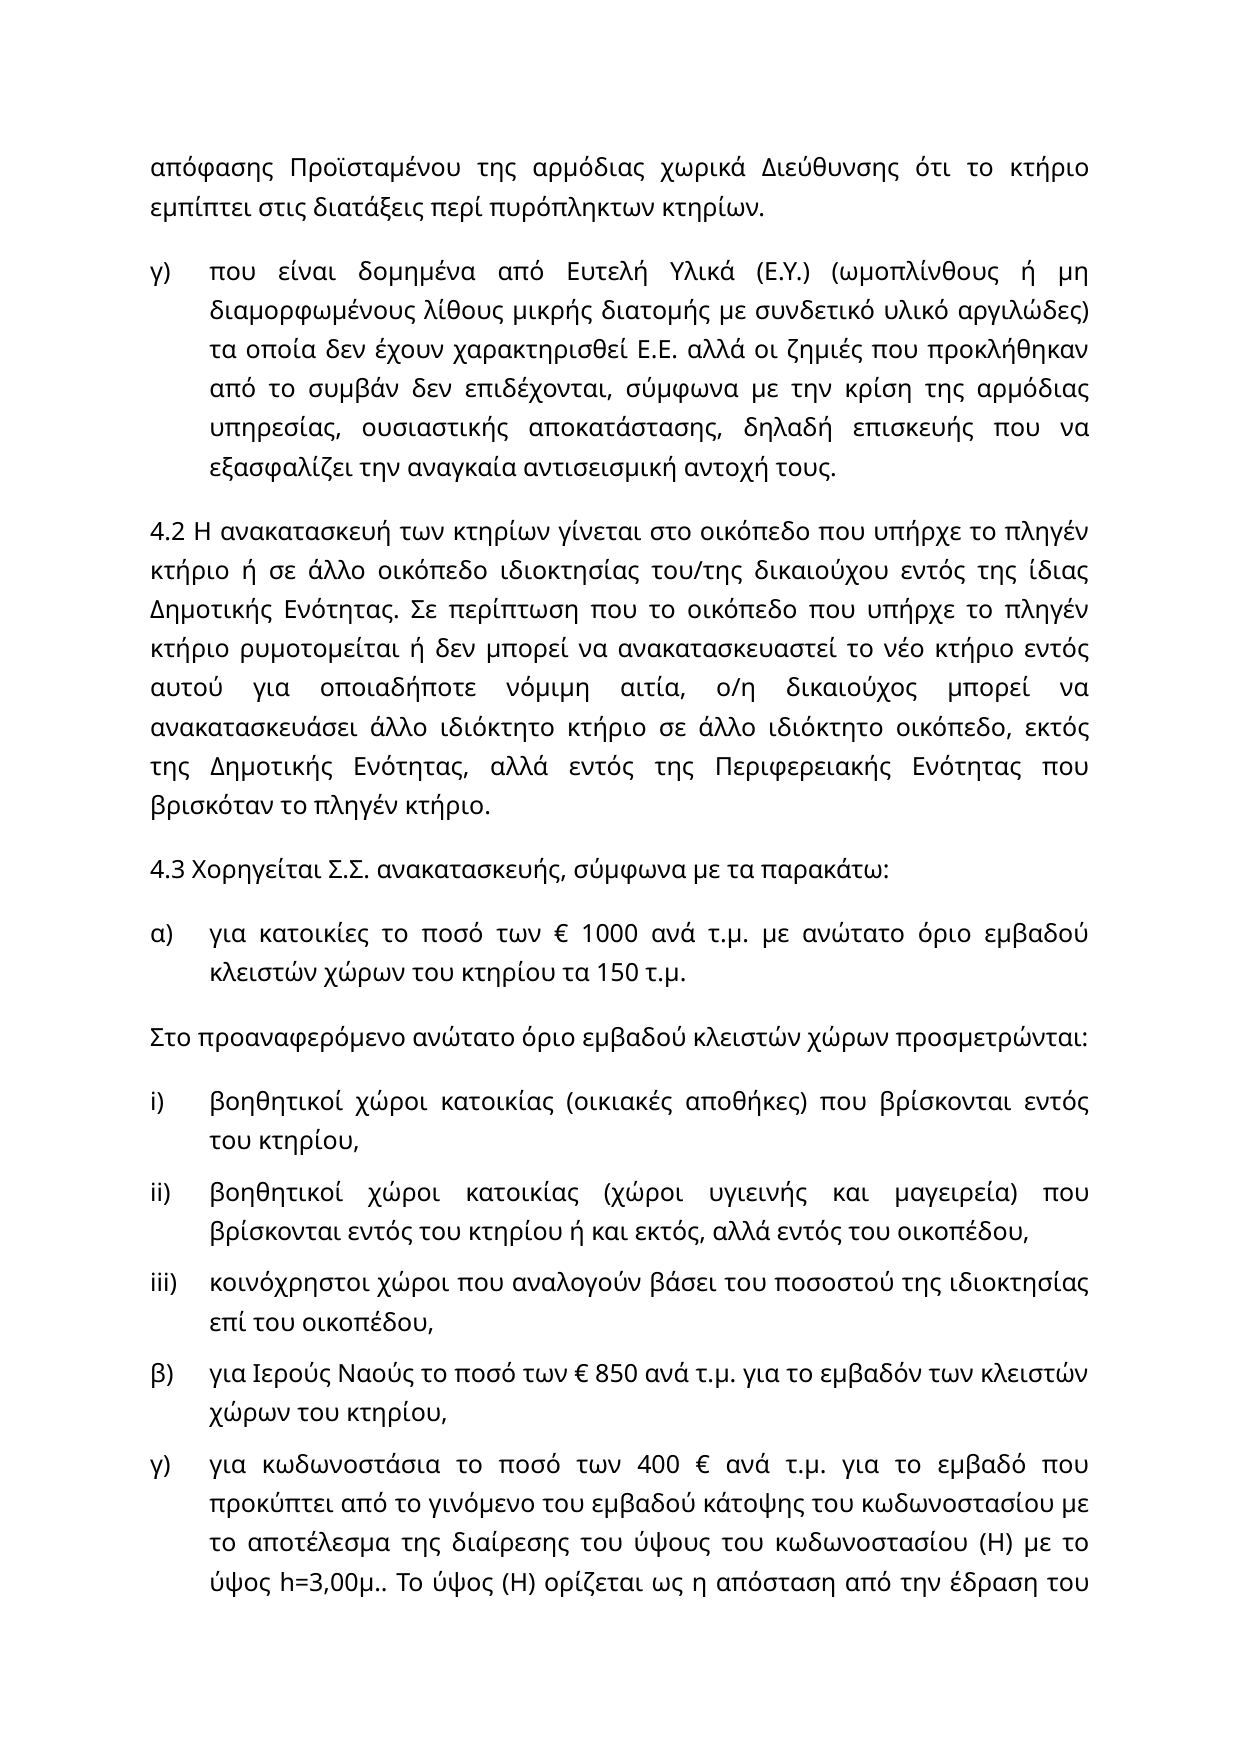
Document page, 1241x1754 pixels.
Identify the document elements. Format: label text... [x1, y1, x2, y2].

list ii) βοηθητικοί χώροι κατοικίας (χώροι υγιεινής και μαγειρεία) που βρίσκονται εντός του κτηρίου ή και εκτός, αλλά εντός του οικοπέδου, [150, 1174, 1090, 1247]
list γ) που είναι δομημένα από Ευτελή Υλικά (Ε.Υ.) (ωμοπλίνθους ή μη διαμορφωμένους λίθους μικρής διατομής με συνδετικό υλικό αργιλώδες) τα οποία δεν έχουν χαρακτηρισθεί Ε.Ε. αλλά οι ζημιές που προκλήθηκαν από το συμβάν δεν επιδέχονται, σύμφωνα με την κρίση της αρμόδιας υπηρεσίας, ουσιαστικής αποκατάστασης, δηλαδή επισκευής που να εξασφαλίζει την αναγκαία αντισεισμική αντοχή τους. [150, 253, 1090, 483]
text απόφασης Προϊσταμένου της αρμόδιας χωρικά Διεύθυνσης ότι το κτήριο εμπίπτει στις διατάξεις περί πυρόπληκτων κτηρίων. [150, 150, 1090, 223]
text 4.2 Η ανακατασκευή των κτηρίων γίνεται στο οικόπεδο που υπήρχε το πληγέν κτήριο ή σε άλλο οικόπεδο ιδιοκτησίας του/της δικαιούχου εντός της ίδιας Δημοτικής Ενότητας. Σε περίπτωση που το οικόπεδο που υπήρχε το πληγέν κτήριο ρυμοτομείται ή δεν μπορεί να ανακατασκευαστεί το νέο κτήριο εντός αυτού για οποιαδήποτε νόμιμη αιτία, ο/η δικαιούχος μπορεί να ανακατασκευάσει άλλο ιδιόκτητο κτήριο σε άλλο ιδιόκτητο οικόπεδο, εκτός της Δημοτικής Ενότητας, αλλά εντός της Περιφερειακής Ενότητας που βρισκόταν το πληγέν κτήριο. [150, 513, 1090, 822]
text 4.3 Χορηγείται Σ.Σ. ανακατασκευής, σύμφωνα με τα παρακάτω: [150, 852, 1090, 886]
list i) βοηθητικοί χώροι κατοικίας (οικιακές αποθήκες) που βρίσκονται εντός του κτηρίου, [150, 1083, 1090, 1157]
list γ) για κωδωνοστάσια το ποσό των 400 € ανά τ.μ. για το εμβαδό που προκύπτει από το γινόμενο του εμβαδού κάτοψης του κωδωνοστασίου με το αποτέλεσμα της διαίρεσης του ύψους του κωδωνοστασίου (Η) με το ύψος h=3,00μ.. Το ύψος (Η) ορίζεται ως η απόσταση από την έδραση του [150, 1447, 1090, 1598]
list β) για Ιερούς Ναούς το ποσό των € 850 ανά τ.μ. για το εμβαδόν των κλειστών χώρων του κτηρίου, [150, 1356, 1090, 1429]
list α) για κατοικίες το ποσό των € 1000 ανά τ.μ. με ανώτατο όριο εμβαδού κλειστών χώρων του κτηρίου τα 150 τ.μ. [150, 916, 1090, 989]
list iii) κοινόχρηστοι χώροι που αναλογούν βάσει του ποσοστού της ιδιοκτησίας επί του οικοπέδου, [150, 1265, 1090, 1338]
text Στο προαναφερόμενο ανώτατο όριο εμβαδού κλειστών χώρων προσμετρώνται: [150, 1019, 1090, 1053]
